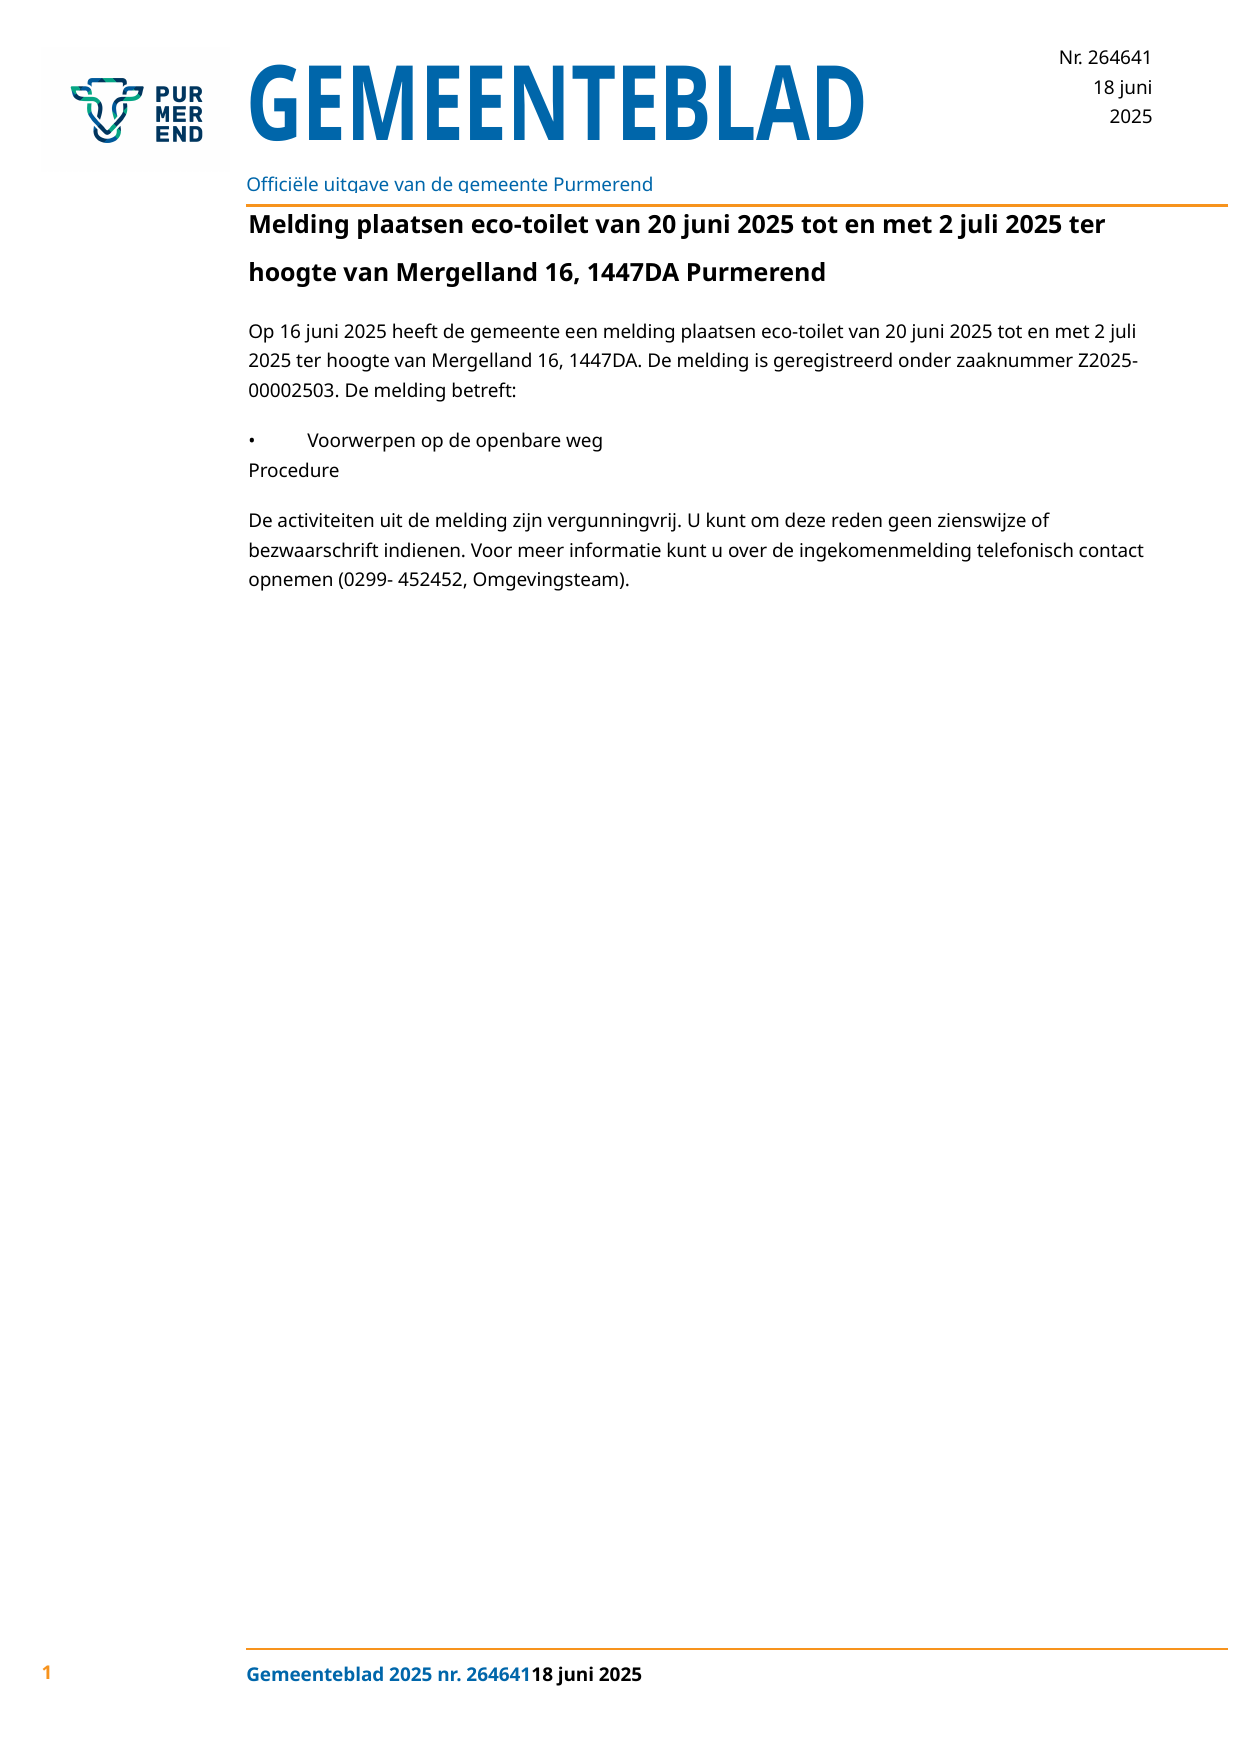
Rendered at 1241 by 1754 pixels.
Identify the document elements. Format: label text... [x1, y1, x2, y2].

picture [41, 47, 231, 172]
text Procedure [248, 457, 1152, 483]
list Voorwerpen op de openbare weg [248, 427, 1152, 453]
text Op 16 juni 2025 heeft de gemeente een melding plaatsen eco-toilet van 20 juni 2025 tot en met 2 juli 2025 ter hoogte van Mergelland 16, 1447DA. De melding is geregistreerd onder zaaknummer Z2025-00002503. De melding betreft: [248, 318, 1152, 403]
text Melding plaatsen eco-toilet van 20 juni 2025 tot en met 2 juli 2025 ter hoogte van Mergelland 16, 1447DA Purmerend [248, 207, 1152, 288]
text De activiteiten uit de melding zijn vergunningvrij. U kunt om deze reden geen zienswijze of bezwaarschrift indienen. Voor meer informatie kunt u over de ingekomenmelding telefonisch contact opnemen (0299- 452452, Omgevingsteam). [248, 507, 1152, 592]
